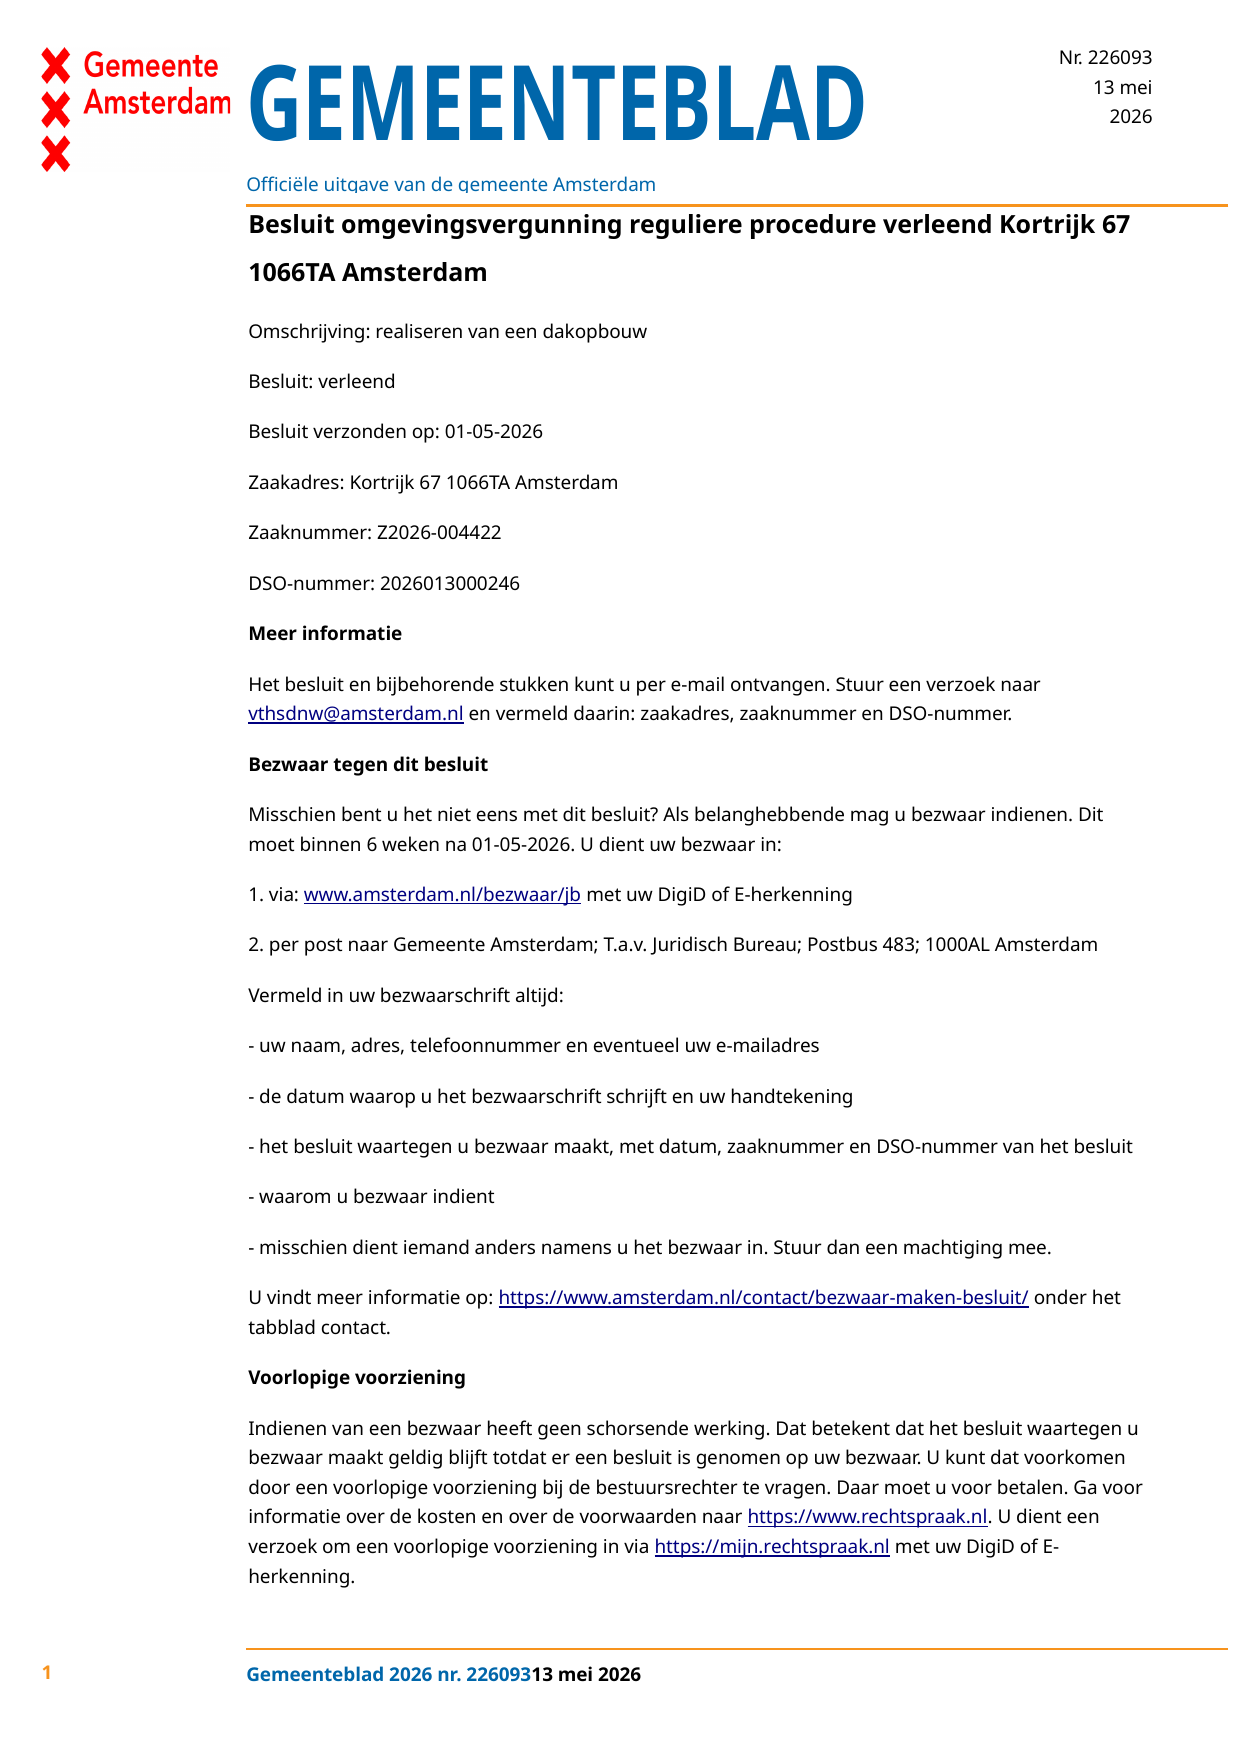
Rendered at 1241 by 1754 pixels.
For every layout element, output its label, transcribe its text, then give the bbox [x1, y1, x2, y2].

picture [41, 47, 231, 172]
text Besluit verzonden op: 01-05-2026 [248, 419, 1152, 444]
text Bezwaar tegen dit besluit [248, 751, 1152, 777]
text Voorlopige voorziening [248, 1364, 1152, 1390]
text Besluit: verleend [248, 368, 1152, 394]
text Misschien bent u het niet eens met dit besluit? Als belanghebbende mag u bezwaar indienen. Dit moet binnen 6 weken na 01-05-2026. U dient uw bezwaar in: [248, 801, 1152, 857]
text 1. via: www.amsterdam.nl/bezwaar/jb met uw DigiD of E-herkenning [248, 881, 1152, 907]
text Besluit omgevingsvergunning reguliere procedure verleend Kortrijk 67 1066TA Amsterdam [248, 207, 1152, 288]
text U vindt meer informatie op: https://www.amsterdam.nl/contact/bezwaar-maken-besluit/ onder het tabblad contact. [248, 1284, 1152, 1340]
text Omschrijving: realiseren van een dakopbouw [248, 318, 1152, 344]
text Indienen van een bezwaar heeft geen schorsende werking. Dat betekent dat het besluit waartegen u bezwaar maakt geldig blijft totdat er een besluit is genomen op uw bezwaar. U kunt dat voorkomen door een voorlopige voorziening bij de bestuursrechter te vragen. Daar moet u voor betalen. Ga voor informatie over de kosten en over de voorwaarden naar https://www.rechtspraak.nl. U dient een verzoek om een voorlopige voorziening in via https://mijn.rechtspraak.nl met uw DigiD of E-herkenning. [248, 1415, 1152, 1589]
text Zaakadres: Kortrijk 67 1066TA Amsterdam [248, 469, 1152, 495]
text Vermeld in uw bezwaarschrift altijd: [248, 982, 1152, 1008]
text - uw naam, adres, telefoonnummer en eventueel uw e-mailadres [248, 1032, 1152, 1058]
text Meer informatie [248, 620, 1152, 646]
text Zaaknummer: Z2026-004422 [248, 519, 1152, 545]
text DSO-nummer: 2026013000246 [248, 570, 1152, 596]
text 2. per post naar Gemeente Amsterdam; T.a.v. Juridisch Bureau; Postbus 483; 1000AL Amsterdam [248, 932, 1152, 957]
text - misschien dient iemand anders namens u het bezwaar in. Stuur dan een machtiging mee. [248, 1234, 1152, 1260]
text Het besluit en bijbehorende stukken kunt u per e-mail ontvangen. Stuur een verzoek naar vthsdnw@amsterdam.nl en vermeld daarin: zaakadres, zaaknummer en DSO-nummer. [248, 671, 1152, 726]
text - de datum waarop u het bezwaarschrift schrijft en uw handtekening [248, 1083, 1152, 1109]
text - het besluit waartegen u bezwaar maakt, met datum, zaaknummer en DSO-nummer van het besluit [248, 1133, 1152, 1159]
text - waarom u bezwaar indient [248, 1184, 1152, 1209]
